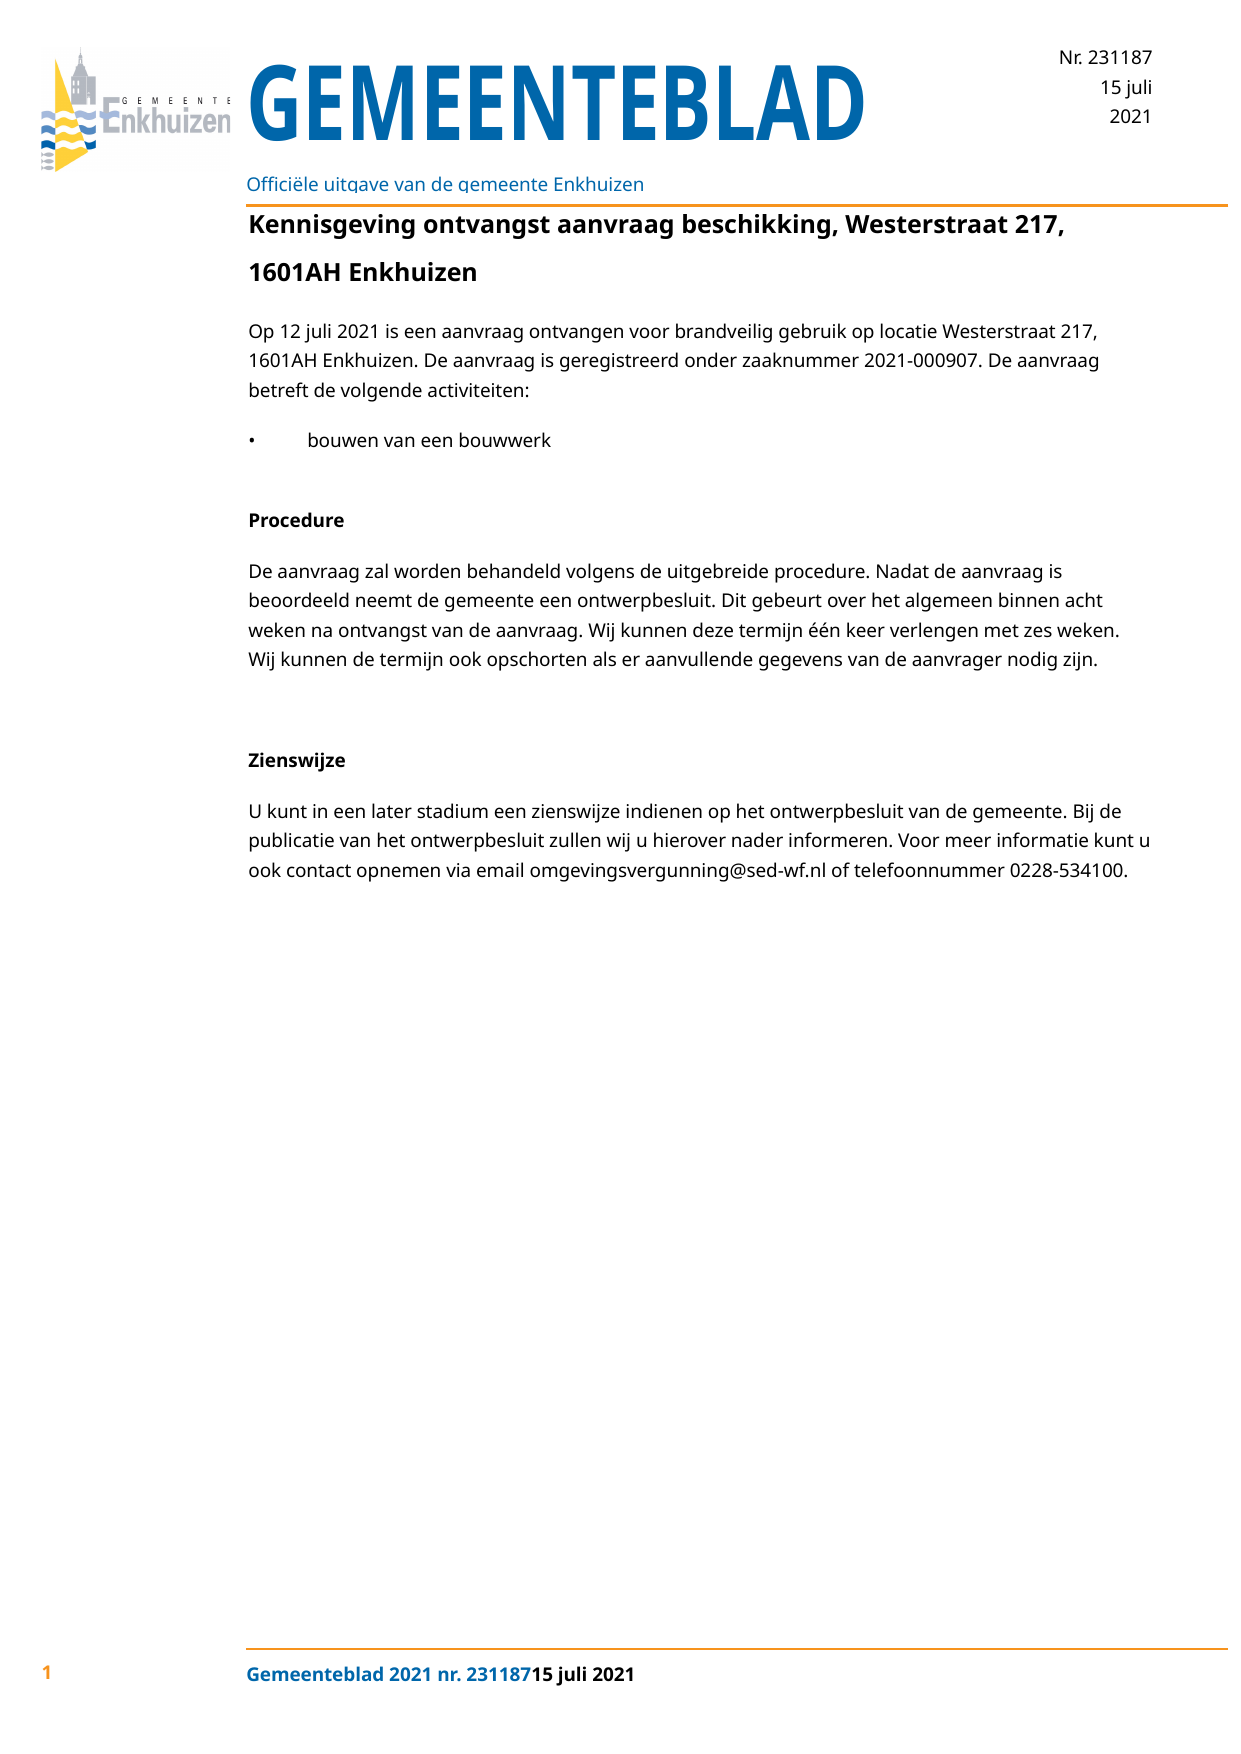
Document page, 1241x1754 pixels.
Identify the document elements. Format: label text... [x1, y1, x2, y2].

text Kennisgeving ontvangst aanvraag beschikking, Westerstraat 217, 1601AH Enkhuizen [248, 207, 1152, 288]
picture [41, 47, 231, 172]
text Zienswijze [248, 747, 1152, 773]
list bouwen van een bouwwerk [248, 427, 1152, 453]
text De aanvraag zal worden behandeld volgens de uitgebreide procedure. Nadat de aanvraag is beoordeeld neemt de gemeente een ontwerpbesluit. Dit gebeurt over het algemeen binnen acht weken na ontvangst van de aanvraag. Wij kunnen deze termijn één keer verlengen met zes weken. Wij kunnen de termijn ook opschorten als er aanvullende gegevens van de aanvrager nodig zijn. [248, 558, 1152, 672]
text U kunt in een later stadium een zienswijze indienen op het ontwerpbesluit van de gemeente. Bij de publicatie van het ontwerpbesluit zullen wij u hierover nader informeren. Voor meer informatie kunt u ook contact opnemen via email omgevingsvergunning@sed-wf.nl of telefoonnummer 0228-534100. [248, 798, 1152, 883]
text Op 12 juli 2021 is een aanvraag ontvangen voor brandveilig gebruik op locatie Westerstraat 217, 1601AH Enkhuizen. De aanvraag is geregistreerd onder zaaknummer 2021-000907. De aanvraag betreft de volgende activiteiten: [248, 318, 1152, 403]
text Procedure [248, 507, 1152, 533]
